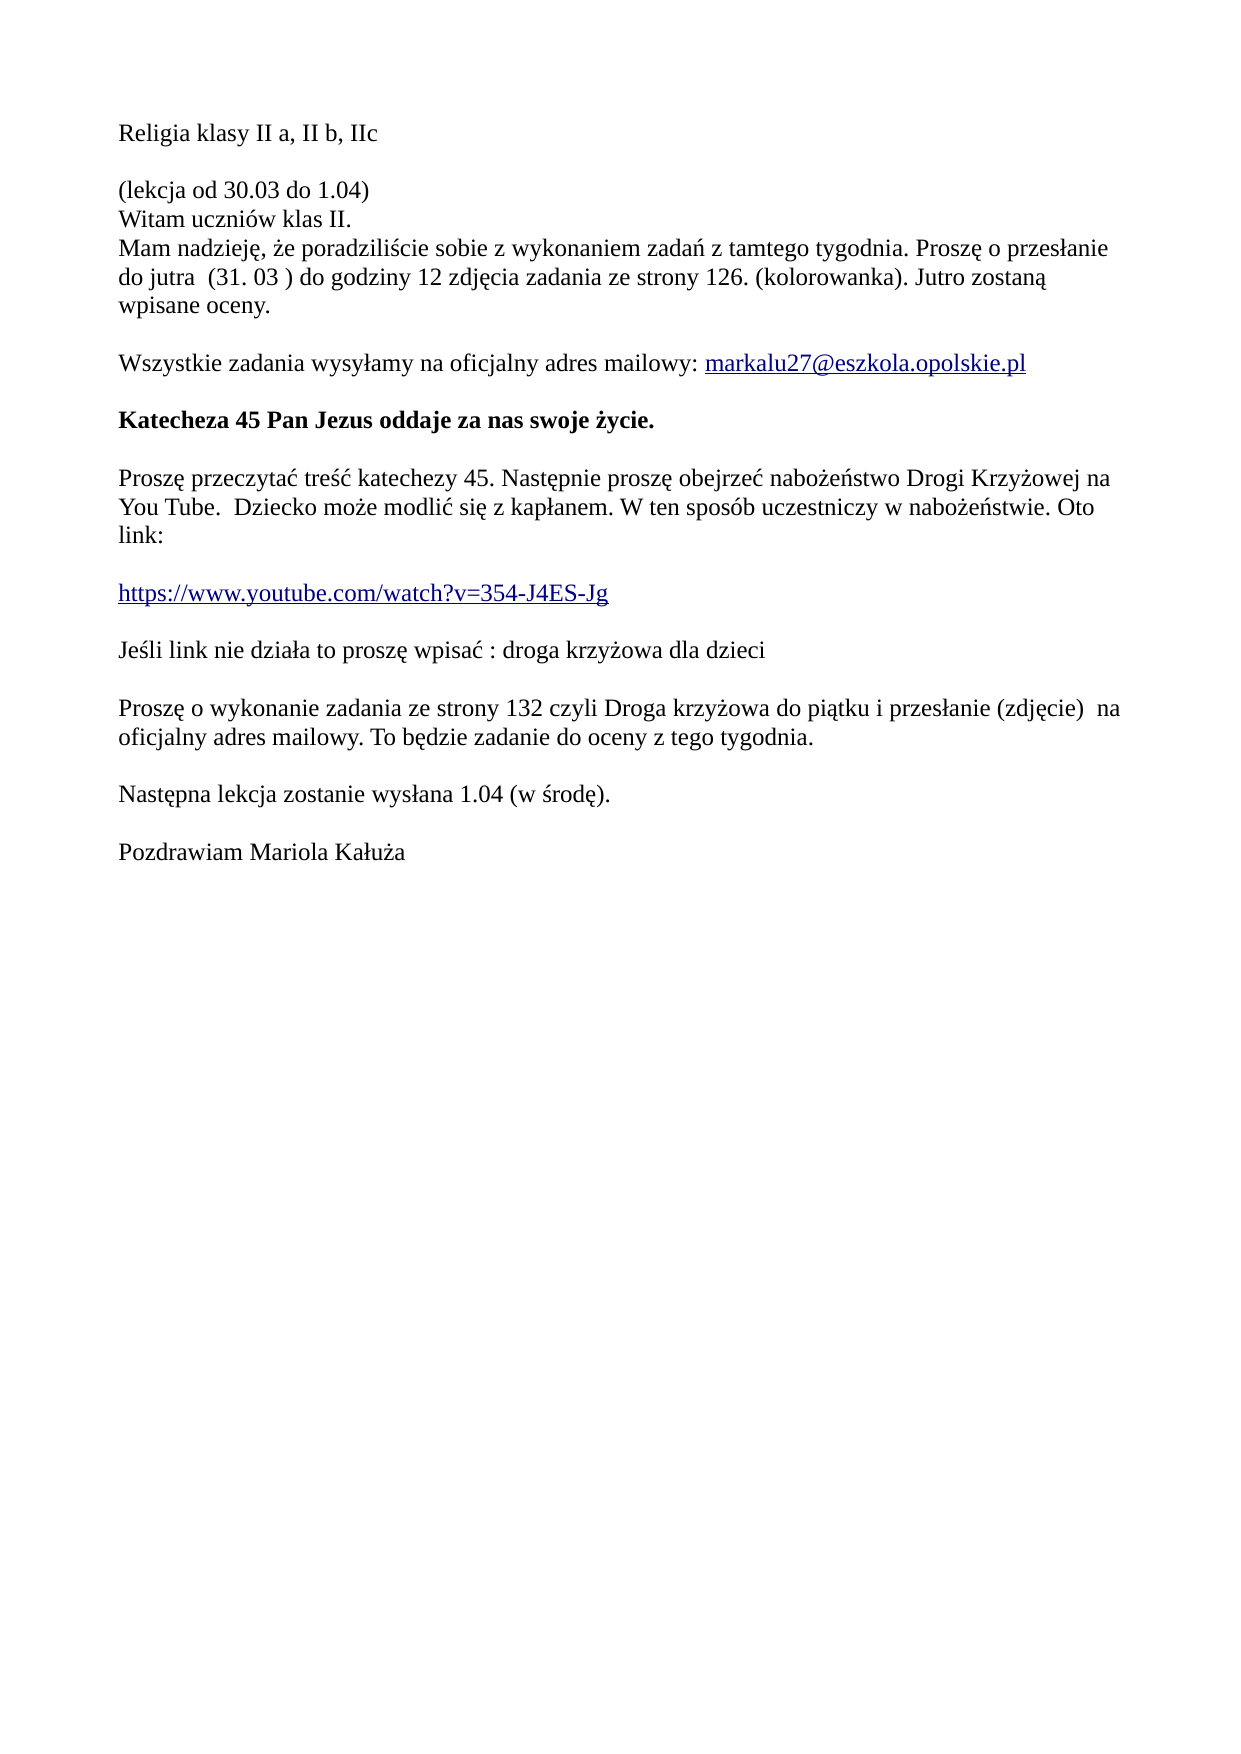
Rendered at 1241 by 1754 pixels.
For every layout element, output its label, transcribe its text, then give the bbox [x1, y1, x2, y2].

text https://www.youtube.com/watch?v=354-J4ES-Jg [118, 578, 1122, 607]
text Wszystkie zadania wysyłamy na oficjalny adres mailowy: markalu27@eszkola.opolskie.pl [118, 348, 1122, 377]
text Proszę o wykonanie zadania ze strony 132 czyli Droga krzyżowa do piątku i przesłanie (zdjęcie) na oficjalny adres mailowy. To będzie zadanie do oceny z tego tygodnia. [118, 693, 1122, 751]
text Witam uczniów klas II. [118, 204, 1122, 233]
text Mam nadzieję, że poradziliście sobie z wykonaniem zadań z tamtego tygodnia. Proszę o przesłanie do jutra (31. 03 ) do godziny 12 zdjęcia zadania ze strony 126. (kolorowanka). Jutro zostaną wpisane oceny. [118, 233, 1122, 319]
text Jeśli link nie działa to proszę wpisać : droga krzyżowa dla dzieci [118, 636, 1122, 664]
text Proszę przeczytać treść katechezy 45. Następnie proszę obejrzeć nabożeństwo Drogi Krzyżowej na You Tube. Dziecko może modlić się z kapłanem. W ten sposób uczestniczy w nabożeństwie. Oto link: [118, 463, 1122, 549]
text Pozdrawiam Mariola Kałuża [118, 837, 1122, 866]
text Religia klasy II a, II b, IIc [118, 118, 1122, 147]
text Następna lekcja zostanie wysłana 1.04 (w środę). [118, 779, 1122, 808]
text (lekcja od 30.03 do 1.04) [118, 176, 1122, 204]
text Katecheza 45 Pan Jezus oddaje za nas swoje życie. [118, 406, 1122, 434]
